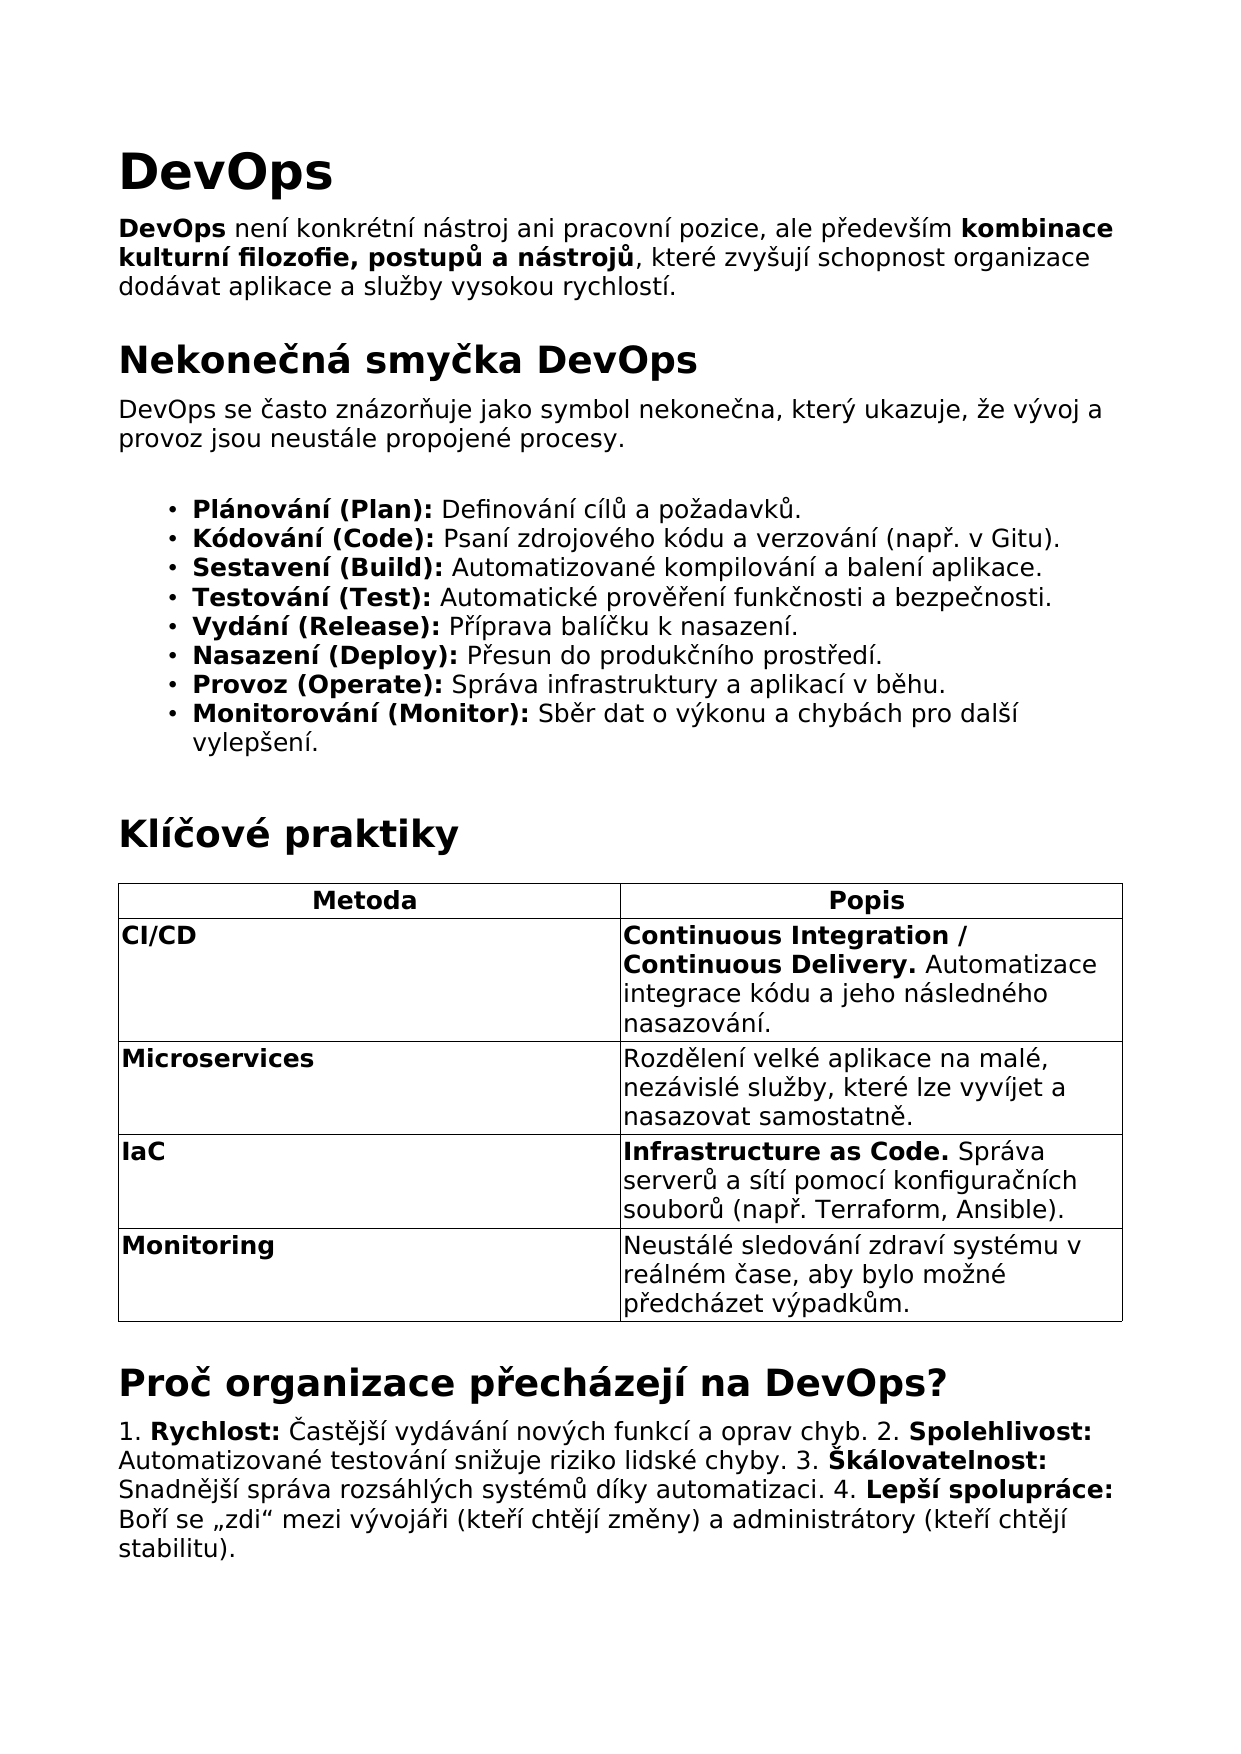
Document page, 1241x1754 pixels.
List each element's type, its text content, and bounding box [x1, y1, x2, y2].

list Monitorování (Monitor): Sběr dat o výkonu a chybách pro další vylepšení. [177, 699, 1122, 758]
text 1. Rychlost: Častější vydávání nových funkcí a oprav chyb. 2. Spolehlivost: Automatizované testování snižuje riziko lidské chyby. 3. Škálovatelnost: Snadnější správa rozsáhlých systémů díky automatizaci. 4. Lepší spolupráce: Boří se „zdi“ mezi vývojáři (kteří chtějí změny) a administrátory (kteří chtějí stabilitu). [118, 1417, 1122, 1563]
table_cell Monitoring [119, 1229, 620, 1321]
list Vydání (Release): Příprava balíčku k nasazení. [177, 612, 1122, 641]
text DevOps se často znázorňuje jako symbol nekonečna, který ukazuje, že vývoj a provoz jsou neustále propojené procesy. [118, 395, 1122, 453]
list Testování (Test): Automatické prověření funkčnosti a bezpečnosti. [177, 583, 1122, 612]
table_cell IaC [119, 1135, 620, 1228]
subtitle DevOps [118, 143, 1122, 201]
text DevOps není konkrétní nástroj ani pracovní pozice, ale především kombinace kulturní filozofie, postupů a nástrojů, které zvyšují schopnost organizace dodávat aplikace a služby vysokou rychlostí. [118, 214, 1122, 301]
table_cell Infrastructure as Code. Správa serverů a sítí pomocí konfiguračních souborů (např. Terraform, Ansible). [621, 1135, 1122, 1228]
table_cell Rozdělení velké aplikace na malé, nezávislé služby, které lze vyvíjet a nasazovat samostatně. [621, 1042, 1122, 1134]
list Nasazení (Deploy): Přesun do produkčního prostředí. [177, 641, 1122, 670]
list Provoz (Operate): Správa infrastruktury a aplikací v běhu. [177, 670, 1122, 699]
list Sestavení (Build): Automatizované kompilování a balení aplikace. [177, 554, 1122, 583]
table_cell Microservices [119, 1042, 620, 1134]
list Kódování (Code): Psaní zdrojového kódu a verzování (např. v Gitu). [177, 524, 1122, 554]
table_cell Neustálé sledování zdraví systému v reálném čase, aby bylo možné předcházet výpadkům. [621, 1229, 1122, 1321]
list Plánování (Plan): Definování cílů a požadavků. [177, 495, 1122, 524]
table_header Metoda [119, 884, 620, 918]
table_cell Continuous Integration / Continuous Delivery. Automatizace integrace kódu a jeho následného nasazování. [621, 919, 1122, 1041]
subtitle Klíčové praktiky [118, 812, 1122, 856]
table_header Popis [621, 884, 1122, 918]
table_cell CI/CD [119, 919, 620, 1041]
subtitle Nekonečná smyčka DevOps [118, 339, 1122, 382]
subtitle Proč organizace přecházejí na DevOps? [118, 1361, 1122, 1405]
